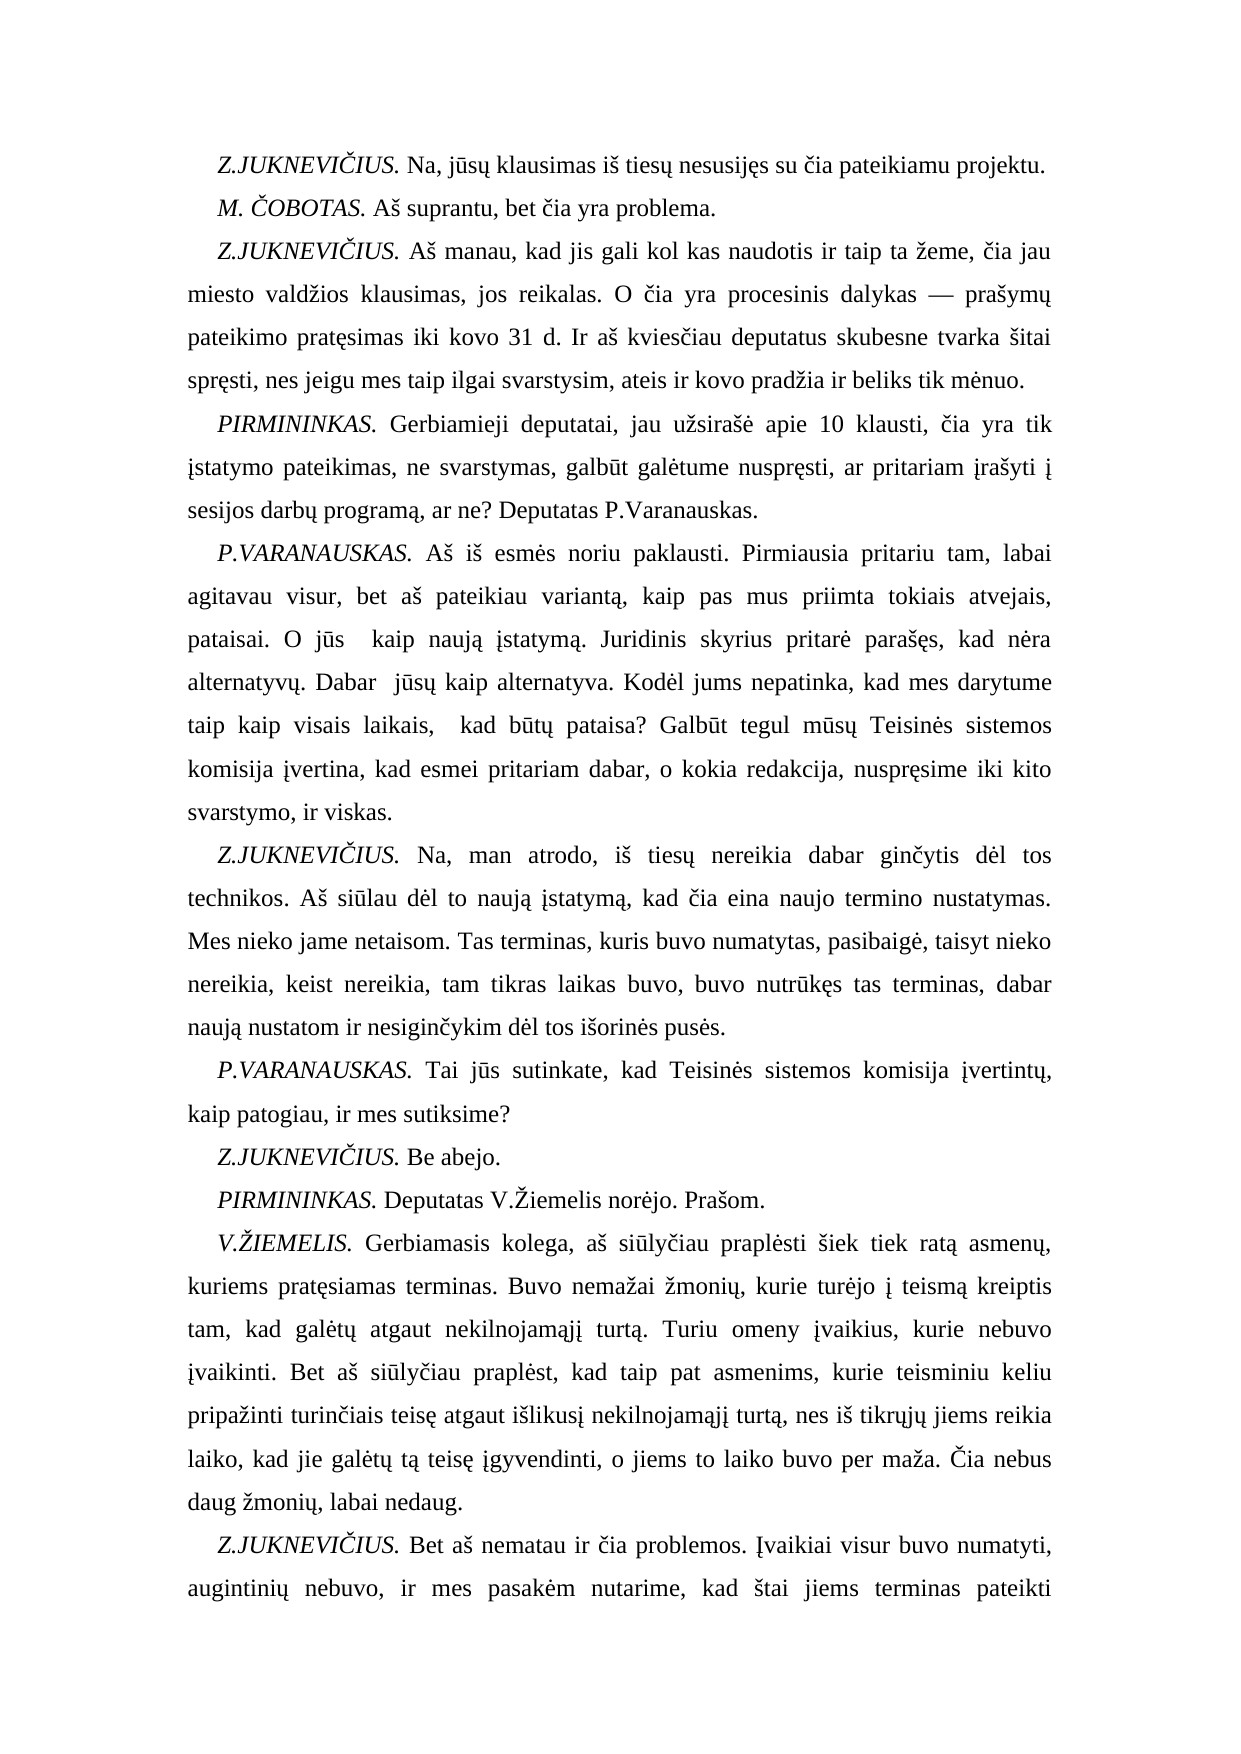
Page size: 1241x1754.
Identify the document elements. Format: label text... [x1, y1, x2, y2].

text PIRMININKAS. Deputatas V.Žiemelis norėjo. Prašom. [187, 1185, 1053, 1214]
text Z.JUKNEVIČIUS. Na, jūsų klausimas iš tiesų nesusijęs su čia pateikiamu projektu. [187, 150, 1053, 179]
text Z.JUKNEVIČIUS. Bet aš nematau ir čia problemos. Įvaikiai visur buvo numatyti, augintinių nebuvo, ir mes pasakėm nutarime, kad štai jiems terminas pateikti [187, 1530, 1053, 1602]
text V.ŽIEMELIS. Gerbiamasis kolega, aš siūlyčiau praplėsti šiek tiek ratą asmenų, kuriems pratęsiamas terminas. Buvo nemažai žmonių, kurie turėjo į teismą kreiptis tam, kad galėtų atgaut nekilnojamąjį turtą. Turiu omeny įvaikius, kurie nebuvo įvaikinti. Bet aš siūlyčiau praplėst, kad taip pat asmenims, kurie teisminiu keliu pripažinti turinčiais teisę atgaut išlikusį nekilnojamąjį turtą, nes iš tikrųjų jiems reikia laiko, kad jie galėtų tą teisę įgyvendinti, o jiems to laiko buvo per maža. Čia nebus daug žmonių, labai nedaug. [187, 1228, 1053, 1516]
text PIRMININKAS. Gerbiamieji deputatai, jau užsirašė apie 10 klausti, čia yra tik įstatymo pateikimas, ne svarstymas, galbūt galėtume nuspręsti, ar pritariam įrašyti į sesijos darbų programą, ar ne? Deputatas P.Varanauskas. [187, 409, 1053, 524]
text Z.JUKNEVIČIUS. Be abejo. [187, 1142, 1053, 1171]
text M. ČOBOTAS. Aš suprantu, bet čia yra problema. [187, 193, 1053, 222]
text Z.JUKNEVIČIUS. Na, man atrodo, iš tiesų nereikia dabar ginčytis dėl tos technikos. Aš siūlau dėl to naują įstatymą, kad čia eina naujo termino nustatymas. Mes nieko jame netaisom. Tas terminas, kuris buvo numatytas, pasibaigė, taisyt nieko nereikia, keist nereikia, tam tikras laikas buvo, buvo nutrūkęs tas terminas, dabar naują nustatom ir nesiginčykim dėl tos išorinės pusės. [187, 840, 1053, 1041]
text Z.JUKNEVIČIUS. Aš manau, kad jis gali kol kas naudotis ir taip ta žeme, čia jau miesto valdžios klausimas, jos reikalas. O čia yra procesinis dalykas — prašymų pateikimo pratęsimas iki kovo 31 d. Ir aš kviesčiau deputatus skubesne tvarka šitai spręsti, nes jeigu mes taip ilgai svarstysim, ateis ir kovo pradžia ir beliks tik mėnuo. [187, 236, 1053, 394]
text P.VARANAUSKAS. Tai jūs sutinkate, kad Teisinės sistemos komisija įvertintų, kaip patogiau, ir mes sutiksime? [187, 1056, 1053, 1127]
text P.VARANAUSKAS. Aš iš esmės noriu paklausti. Pirmiausia pritariu tam, labai agitavau visur, bet aš pateikiau variantą, kaip pas mus priimta tokiais atvejais, pataisai. O jūs kaip naują įstatymą. Juridinis skyrius pritarė parašęs, kad nėra alternatyvų. Dabar jūsų kaip alternatyva. Kodėl jums nepatinka, kad mes darytume taip kaip visais laikais, kad būtų pataisa? Galbūt tegul mūsų Teisinės sistemos komisija įvertina, kad esmei pritariam dabar, o kokia redakcija, nuspręsime iki kito svarstymo, ir viskas. [187, 538, 1053, 826]
